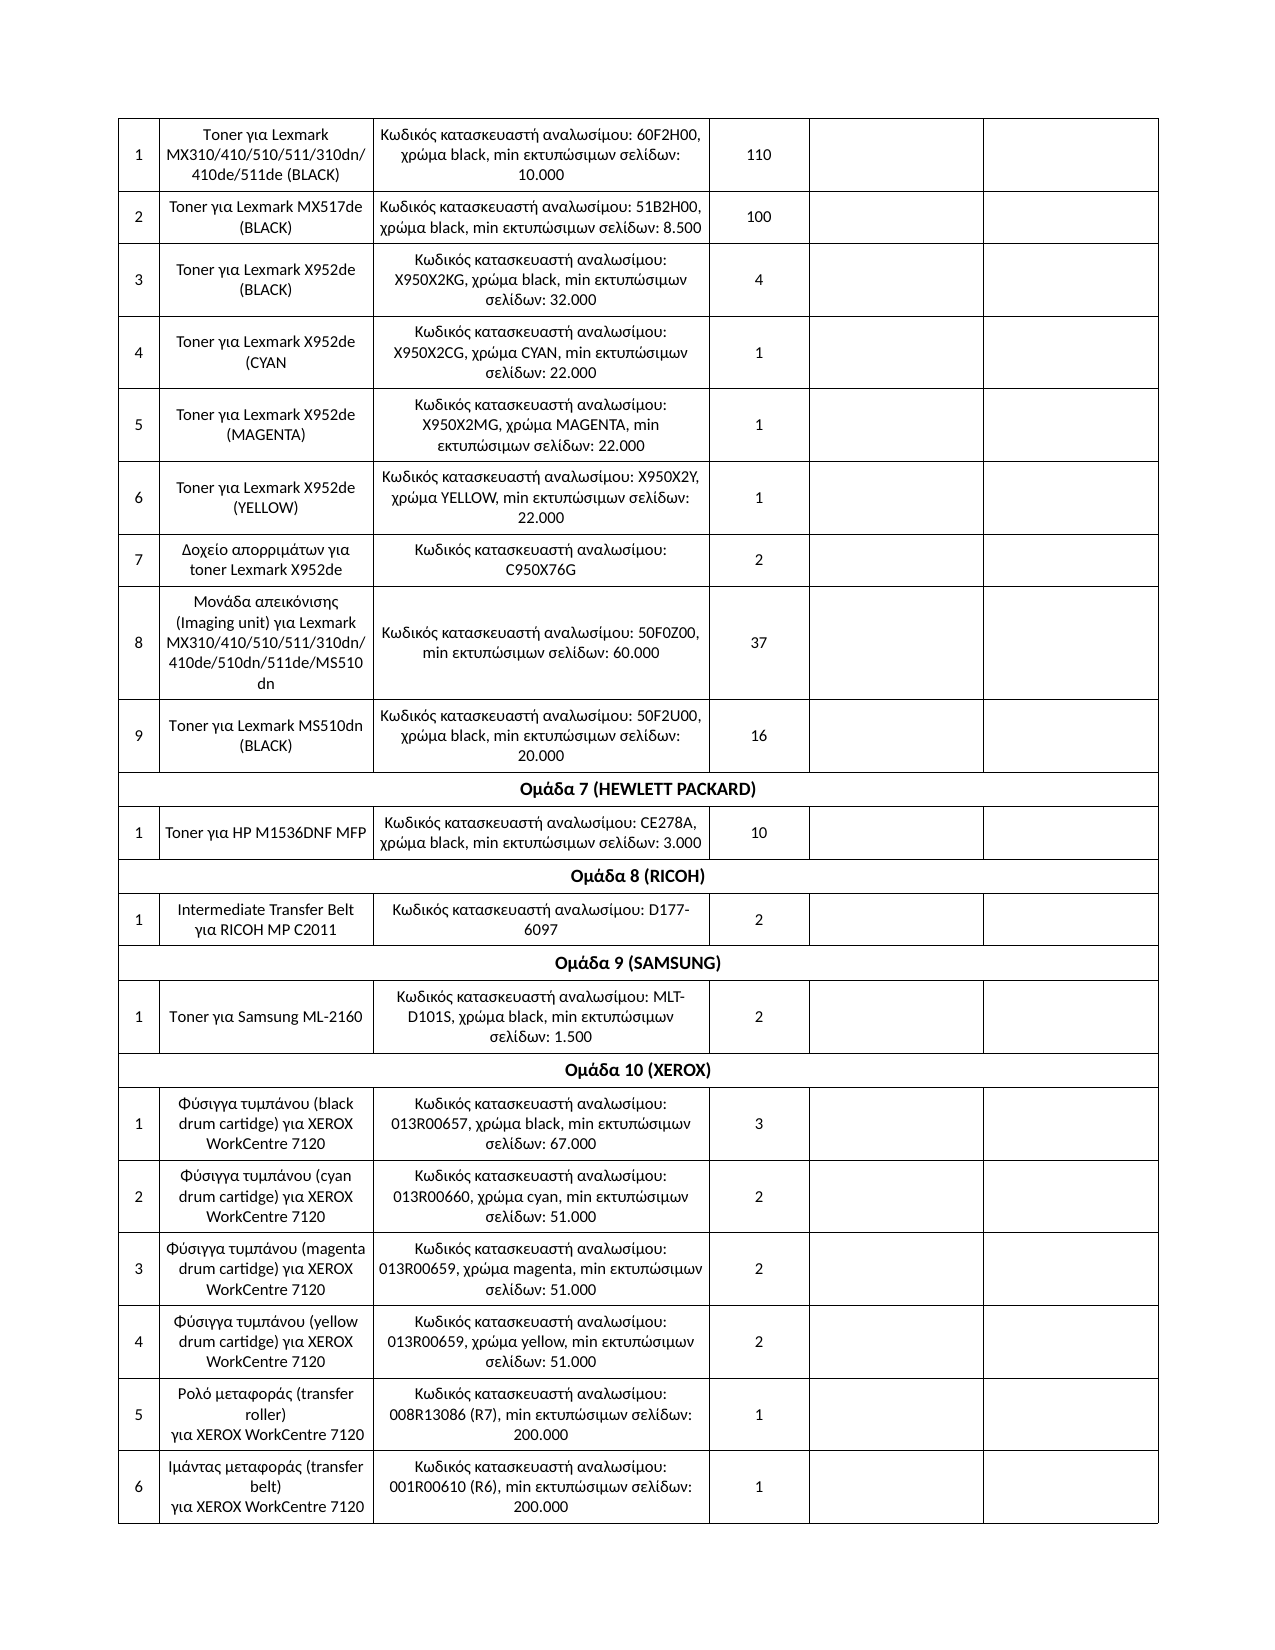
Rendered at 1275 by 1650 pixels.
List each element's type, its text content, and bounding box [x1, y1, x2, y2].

table_cell 1 [119, 1088, 159, 1160]
table_cell 2 [710, 535, 809, 586]
table_cell Φύσιγγα τυμπάνου (magenta drum cartidge) για XEROX WorkCentre 7120 [160, 1233, 373, 1305]
table_cell [810, 244, 983, 316]
table_cell Κωδικός κατασκευαστή αναλωσίμου: 008R13086 (R7), min εκτυπώσιμων σελίδων: 200.000 [374, 1379, 709, 1450]
table_cell [984, 807, 1158, 858]
table_cell Ομάδα 10 (XEROX) [119, 1054, 1158, 1087]
table_cell [984, 1306, 1158, 1377]
table_cell Κωδικός κατασκευαστή αναλωσίμου: 013R00659, χρώμα yellow, min εκτυπώσιμων σελίδων: 51.000 [374, 1306, 709, 1377]
table_cell 1 [710, 317, 809, 388]
table_cell [810, 894, 983, 945]
table_cell [984, 244, 1158, 316]
table_cell 2 [710, 981, 809, 1052]
table_cell 37 [710, 587, 809, 699]
table_cell Toner για Lexmark MX310/410/510/511/310dn/410de/511de (BLACK) [160, 119, 373, 191]
table_cell [984, 192, 1158, 243]
table_cell Κωδικός κατασκευαστή αναλωσίμου: 013R00659, χρώμα magenta, min εκτυπώσιμων σελίδων: 51.000 [374, 1233, 709, 1305]
table_cell [984, 1161, 1158, 1232]
table_cell 2 [710, 894, 809, 945]
table_cell Toner για Lexmark Χ952de (YELLOW) [160, 462, 373, 533]
table_cell [984, 1379, 1158, 1450]
table_cell 1 [710, 1451, 809, 1523]
table_cell [810, 389, 983, 461]
table_cell Toner για Lexmark MΧ517de (BLACK) [160, 192, 373, 243]
table_cell [984, 462, 1158, 533]
table_cell Κωδικός κατασκευαστή αναλωσίμου: 013R00660, χρώμα cyan, min εκτυπώσιμων σελίδων: 51.000 [374, 1161, 709, 1232]
table_cell [810, 535, 983, 586]
table_cell 2 [710, 1306, 809, 1377]
table_cell [984, 1088, 1158, 1160]
table_cell Κωδικός κατασκευαστή αναλωσίμου: X950X2Y, χρώμα YELLOW, min εκτυπώσιμων σελίδων: 22.000 [374, 462, 709, 533]
table_cell [810, 1379, 983, 1450]
table_cell [984, 535, 1158, 586]
table_cell [810, 119, 983, 191]
table_cell Κωδικός κατασκευαστή αναλωσίμου: 60F2H00, χρώμα black, min εκτυπώσιμων σελίδων: 10.000 [374, 119, 709, 191]
table_cell [810, 587, 983, 699]
table_cell Toner για HP M1536DNF MFP [160, 807, 373, 858]
table_cell [810, 317, 983, 388]
table_cell 100 [710, 192, 809, 243]
table_cell Κωδικός κατασκευαστή αναλωσίμου: MLT-D101S, χρώμα black, min εκτυπώσιμων σελίδων: 1.500 [374, 981, 709, 1052]
table_cell Ομάδα 8 (RICOH) [119, 860, 1158, 893]
table_cell [810, 1161, 983, 1232]
table_cell 1 [710, 462, 809, 533]
table_cell 2 [119, 1161, 159, 1232]
table_cell Κωδικός κατασκευαστή αναλωσίμου: 50F2U00, χρώμα black, min εκτυπώσιμων σελίδων: 20.000 [374, 700, 709, 772]
table_cell Φύσιγγα τυμπάνου (yellow drum cartidge) για XEROX WorkCentre 7120 [160, 1306, 373, 1377]
table_cell 1 [119, 807, 159, 858]
table_cell Toner για Lexmark Χ952de (BLACK) [160, 244, 373, 316]
table_cell [984, 981, 1158, 1052]
table_cell 4 [710, 244, 809, 316]
table_cell 6 [119, 462, 159, 533]
table_cell [984, 119, 1158, 191]
table_cell Ομάδα 9 (SAMSUNG) [119, 946, 1158, 980]
table_cell [810, 1451, 983, 1523]
table_cell 5 [119, 1379, 159, 1450]
table_cell 8 [119, 587, 159, 699]
table_cell 5 [119, 389, 159, 461]
table_cell Toner για Lexmark Χ952de (CYAN [160, 317, 373, 388]
table_cell 1 [119, 981, 159, 1052]
table_cell 1 [119, 119, 159, 191]
table_cell 2 [710, 1233, 809, 1305]
table_cell 1 [119, 894, 159, 945]
table_cell 110 [710, 119, 809, 191]
table_cell Δοχείο απορριμάτων για toner Lexmark Χ952de [160, 535, 373, 586]
table_cell Κωδικός κατασκευαστή αναλωσίμου: 001R00610 (R6), min εκτυπώσιμων σελίδων: 200.000 [374, 1451, 709, 1523]
table_cell [984, 317, 1158, 388]
table_cell [984, 700, 1158, 772]
table_cell [810, 192, 983, 243]
table_cell 10 [710, 807, 809, 858]
table_cell Toner για Samsung ML-2160 [160, 981, 373, 1052]
table_cell Ομάδα 7 (HEWLETT PACKARD) [119, 773, 1158, 806]
table_cell [810, 462, 983, 533]
table_cell 3 [710, 1088, 809, 1160]
table_cell Toner για Lexmark MS510dn (BLACK) [160, 700, 373, 772]
table_cell 9 [119, 700, 159, 772]
table_cell 4 [119, 1306, 159, 1377]
table_cell 2 [119, 192, 159, 243]
table_cell Κωδικός κατασκευαστή αναλωσίμου: 51B2H00, χρώμα black, min εκτυπώσιμων σελίδων: 8.500 [374, 192, 709, 243]
table_cell [810, 807, 983, 858]
table_cell [984, 1233, 1158, 1305]
table_cell [810, 981, 983, 1052]
table_cell 7 [119, 535, 159, 586]
table_cell Toner για Lexmark Χ952de (MAGENTA) [160, 389, 373, 461]
table_cell 3 [119, 1233, 159, 1305]
table_cell 4 [119, 317, 159, 388]
table_cell 6 [119, 1451, 159, 1523]
table_cell Ιμάντας μεταφοράς (transfer belt) για XEROX WorkCentre 7120 [160, 1451, 373, 1523]
table_cell [984, 1451, 1158, 1523]
table_cell Κωδικός κατασκευαστή αναλωσίμου: 013R00657, χρώμα black, min εκτυπώσιμων σελίδων: 67.000 [374, 1088, 709, 1160]
table_cell Κωδικός κατασκευαστή αναλωσίμου: C950X76G [374, 535, 709, 586]
table_cell Κωδικός κατασκευαστή αναλωσίμου: D177-6097 [374, 894, 709, 945]
table_cell Μονάδα απεικόνισης (Imaging unit) για Lexmark MX310/410/510/511/310dn/410de/510dn/511de/MS510dn [160, 587, 373, 699]
table_cell 1 [710, 1379, 809, 1450]
table_cell [984, 389, 1158, 461]
table_cell Κωδικός κατασκευαστή αναλωσίμου: X950X2MG, χρώμα MAGENTA, min εκτυπώσιμων σελίδων: 22.000 [374, 389, 709, 461]
table_cell Φύσιγγα τυμπάνου (black drum cartidge) για XEROX WorkCentre 7120 [160, 1088, 373, 1160]
table_cell Κωδικός κατασκευαστή αναλωσίμου: 50F0Z00, min εκτυπώσιμων σελίδων: 60.000 [374, 587, 709, 699]
table_cell [984, 894, 1158, 945]
table_cell Κωδικός κατασκευαστή αναλωσίμου: X950X2CG, χρώμα CYAN, min εκτυπώσιμων σελίδων: 22.000 [374, 317, 709, 388]
table_cell Intermediate Transfer Belt για RICOH MP C2011 [160, 894, 373, 945]
table_cell Ρολό μεταφοράς (transfer roller) για XEROX WorkCentre 7120 [160, 1379, 373, 1450]
table_cell [810, 700, 983, 772]
table_cell [810, 1088, 983, 1160]
table_cell Φύσιγγα τυμπάνου (cyan drum cartidge) για XEROX WorkCentre 7120 [160, 1161, 373, 1232]
table_cell 3 [119, 244, 159, 316]
table_cell Κωδικός κατασκευαστή αναλωσίμου: CE278A, χρώμα black, min εκτυπώσιμων σελίδων: 3.000 [374, 807, 709, 858]
table_cell [810, 1306, 983, 1377]
table_cell [810, 1233, 983, 1305]
table_cell 2 [710, 1161, 809, 1232]
table_cell 16 [710, 700, 809, 772]
table_cell 1 [710, 389, 809, 461]
table_cell [984, 587, 1158, 699]
table_cell Κωδικός κατασκευαστή αναλωσίμου: X950X2KG, χρώμα black, min εκτυπώσιμων σελίδων: 32.000 [374, 244, 709, 316]
